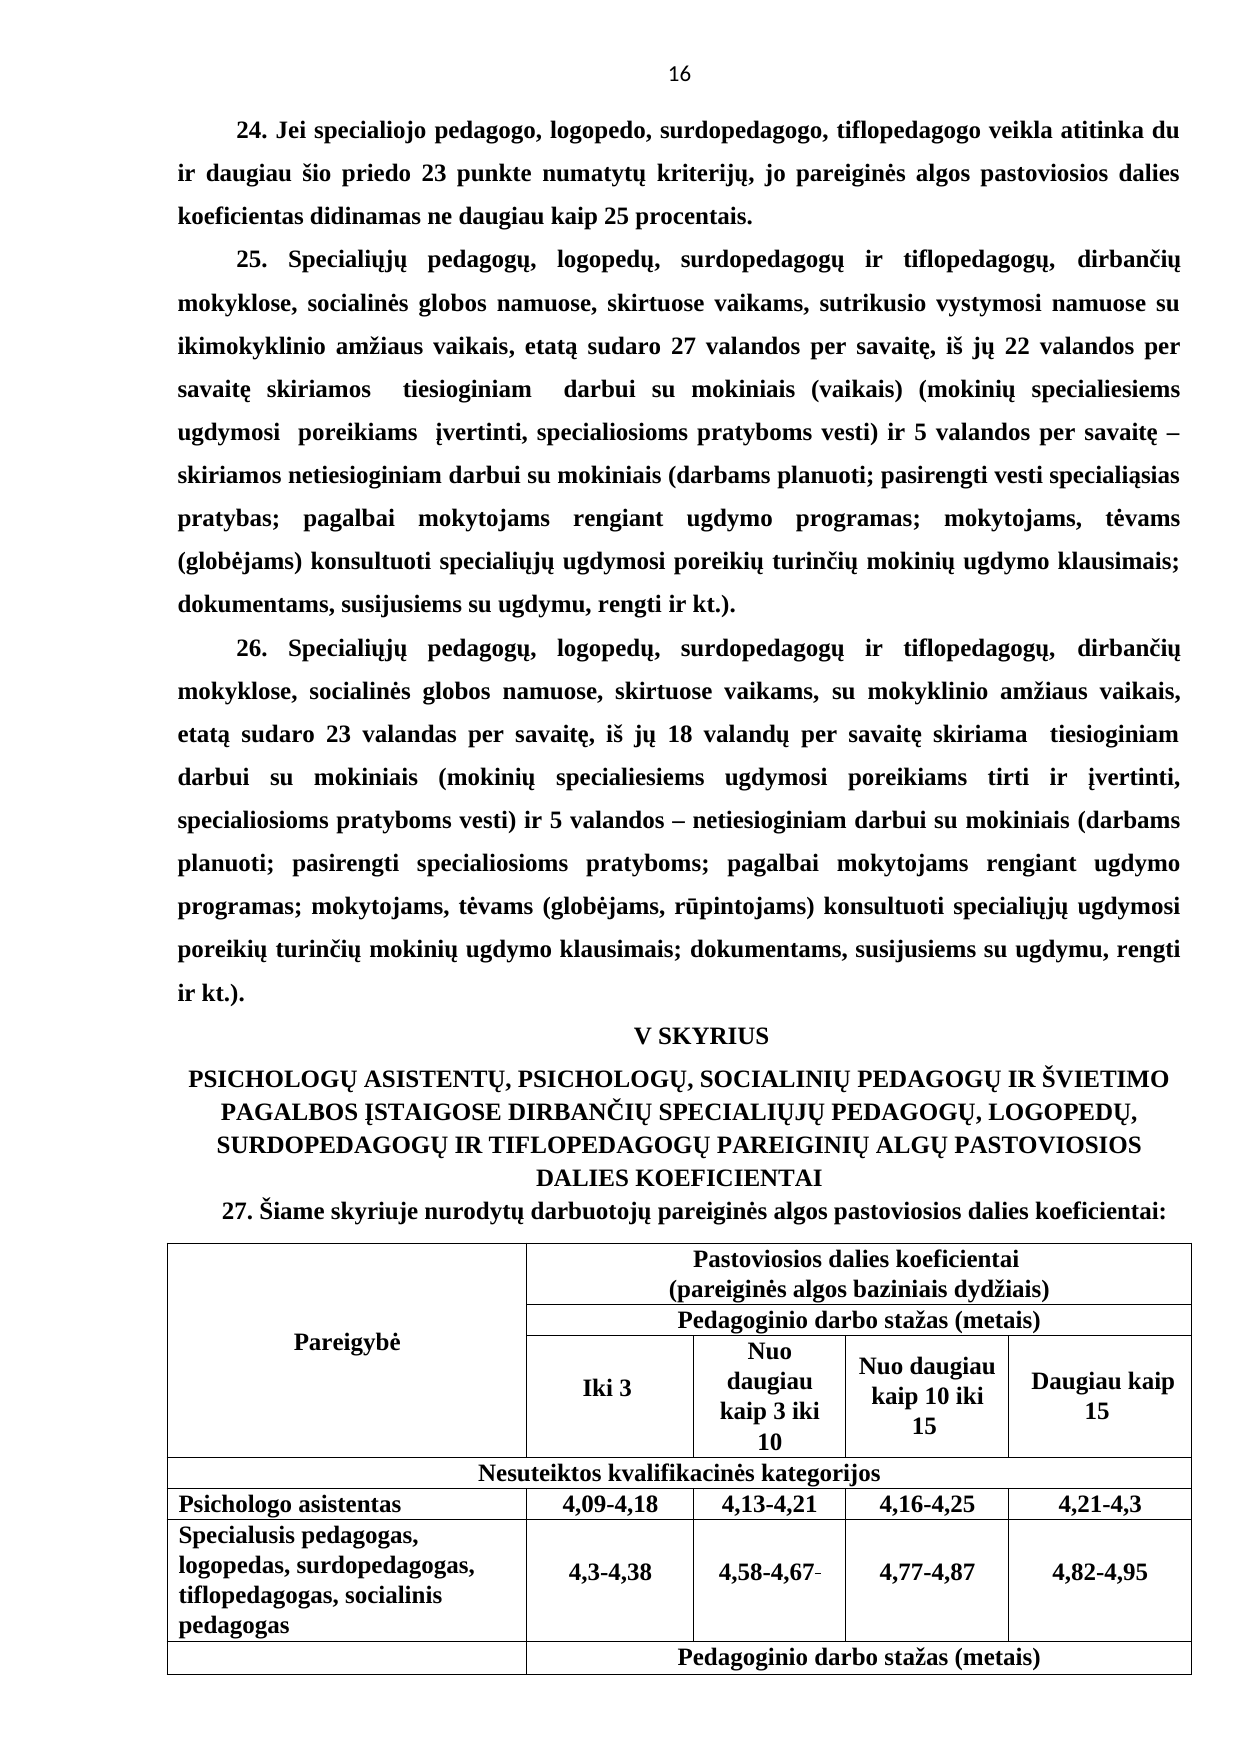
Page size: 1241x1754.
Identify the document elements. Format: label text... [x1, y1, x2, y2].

table_cell Nuo daugiau kaip 10 iki 15 [846, 1336, 1008, 1457]
table_cell Pedagoginio darbo stažas (metais) [527, 1642, 1191, 1673]
table_header Pareigybė [168, 1244, 526, 1457]
table_cell Iki 3 [527, 1336, 693, 1457]
text 27. Šiame skyriuje nurodytų darbuotojų pareiginės algos pastoviosios dalies koeficientai: [177, 1196, 1181, 1225]
table_cell Daugiau kaip 15 [1009, 1336, 1191, 1457]
table_cell [168, 1642, 526, 1673]
table_cell 4,58-4,67 [694, 1520, 845, 1641]
text 26. Specialiųjų pedagogų, logopedų, surdopedagogų ir tiflopedagogų, dirbančių mokyklose, socialinės globos namuose, skirtuose vaikams, su mokyklinio amžiaus vaikais, etatą sudaro 23 valandas per savaitę, iš jų 18 valandų per savaitę skiriama tiesioginiam darbui su mokiniais (mokinių specialiesiems ugdymosi poreikiams tirti ir įvertinti, specialiosioms pratyboms vesti) ir 5 valandos – netiesioginiam darbui su mokiniais (darbams planuoti; pasirengti specialiosioms pratyboms; pagalbai mokytojams rengiant ugdymo programas; mokytojams, tėvams (globėjams, rūpintojams) konsultuoti specialiųjų ugdymosi poreikių turinčių mokinių ugdymo klausimais; dokumentams, susijusiems su ugdymu, rengti ir kt.). [177, 633, 1181, 1006]
table_cell Nuo daugiau kaip 3 iki 10 [694, 1336, 845, 1457]
table_cell Nesuteiktos kvalifikacinės kategorijos [168, 1458, 1191, 1488]
table_cell 4,21-4,3 [1009, 1489, 1191, 1519]
table_cell Pedagoginio darbo stažas (metais) [527, 1305, 1191, 1335]
table_cell Psichologo asistentas [168, 1489, 526, 1519]
text 24. Jei specialiojo pedagogo, logopedo, surdopedagogo, tiflopedagogo veikla atitinka du ir daugiau šio priedo 23 punkte numatytų kriterijų, jo pareiginės algos pastoviosios dalies koeficientas didinamas ne daugiau kaip 25 procentais. [177, 115, 1181, 230]
text 25. Specialiųjų pedagogų, logopedų, surdopedagogų ir tiflopedagogų, dirbančių mokyklose, socialinės globos namuose, skirtuose vaikams, sutrikusio vystymosi namuose su ikimokyklinio amžiaus vaikais, etatą sudaro 27 valandos per savaitę, iš jų 22 valandos per savaitę skiriamos tiesioginiam darbui su mokiniais (vaikais) (mokinių specialiesiems ugdymosi poreikiams įvertinti, specialiosioms pratyboms vesti) ir 5 valandos per savaitę – skiriamos netiesioginiam darbui su mokiniais (darbams planuoti; pasirengti vesti specialiąsias pratybas; pagalbai mokytojams rengiant ugdymo programas; mokytojams, tėvams (globėjams) konsultuoti specialiųjų ugdymosi poreikių turinčių mokinių ugdymo klausimais; dokumentams, susijusiems su ugdymu, rengti ir kt.). [177, 244, 1181, 618]
text V SKYRIUS [177, 1021, 1181, 1049]
table_header Pastoviosios dalies koeficientai (pareiginės algos baziniais dydžiais) [527, 1244, 1191, 1304]
table_cell Specialusis pedagogas, logopedas, surdopedagogas, tiflopedagogas, socialinis pedagogas [168, 1520, 526, 1641]
table_cell 4,82-4,95 [1009, 1520, 1191, 1641]
table_cell 4,3-4,38 [527, 1520, 693, 1641]
table_cell 4,13-4,21 [694, 1489, 845, 1519]
table_cell 4,09-4,18 [527, 1489, 693, 1519]
table_cell 4,77-4,87 [846, 1520, 1008, 1641]
table_cell 4,16-4,25 [846, 1489, 1008, 1519]
text PSICHOLOGŲ ASISTENTŲ, PSICHOLOGŲ, SOCIALINIŲ PEDAGOGŲ IR ŠVIETIMO PAGALBOS ĮSTAIGOSE DIRBANČIŲ SPECIALIŲJŲ PEDAGOGŲ, LOGOPEDŲ, SURDOPEDAGOGŲ IR TIFLOPEDAGOGŲ PAREIGINIŲ ALGŲ PASTOVIOSIOS DALIES KOEFICIENTAI [177, 1064, 1181, 1192]
